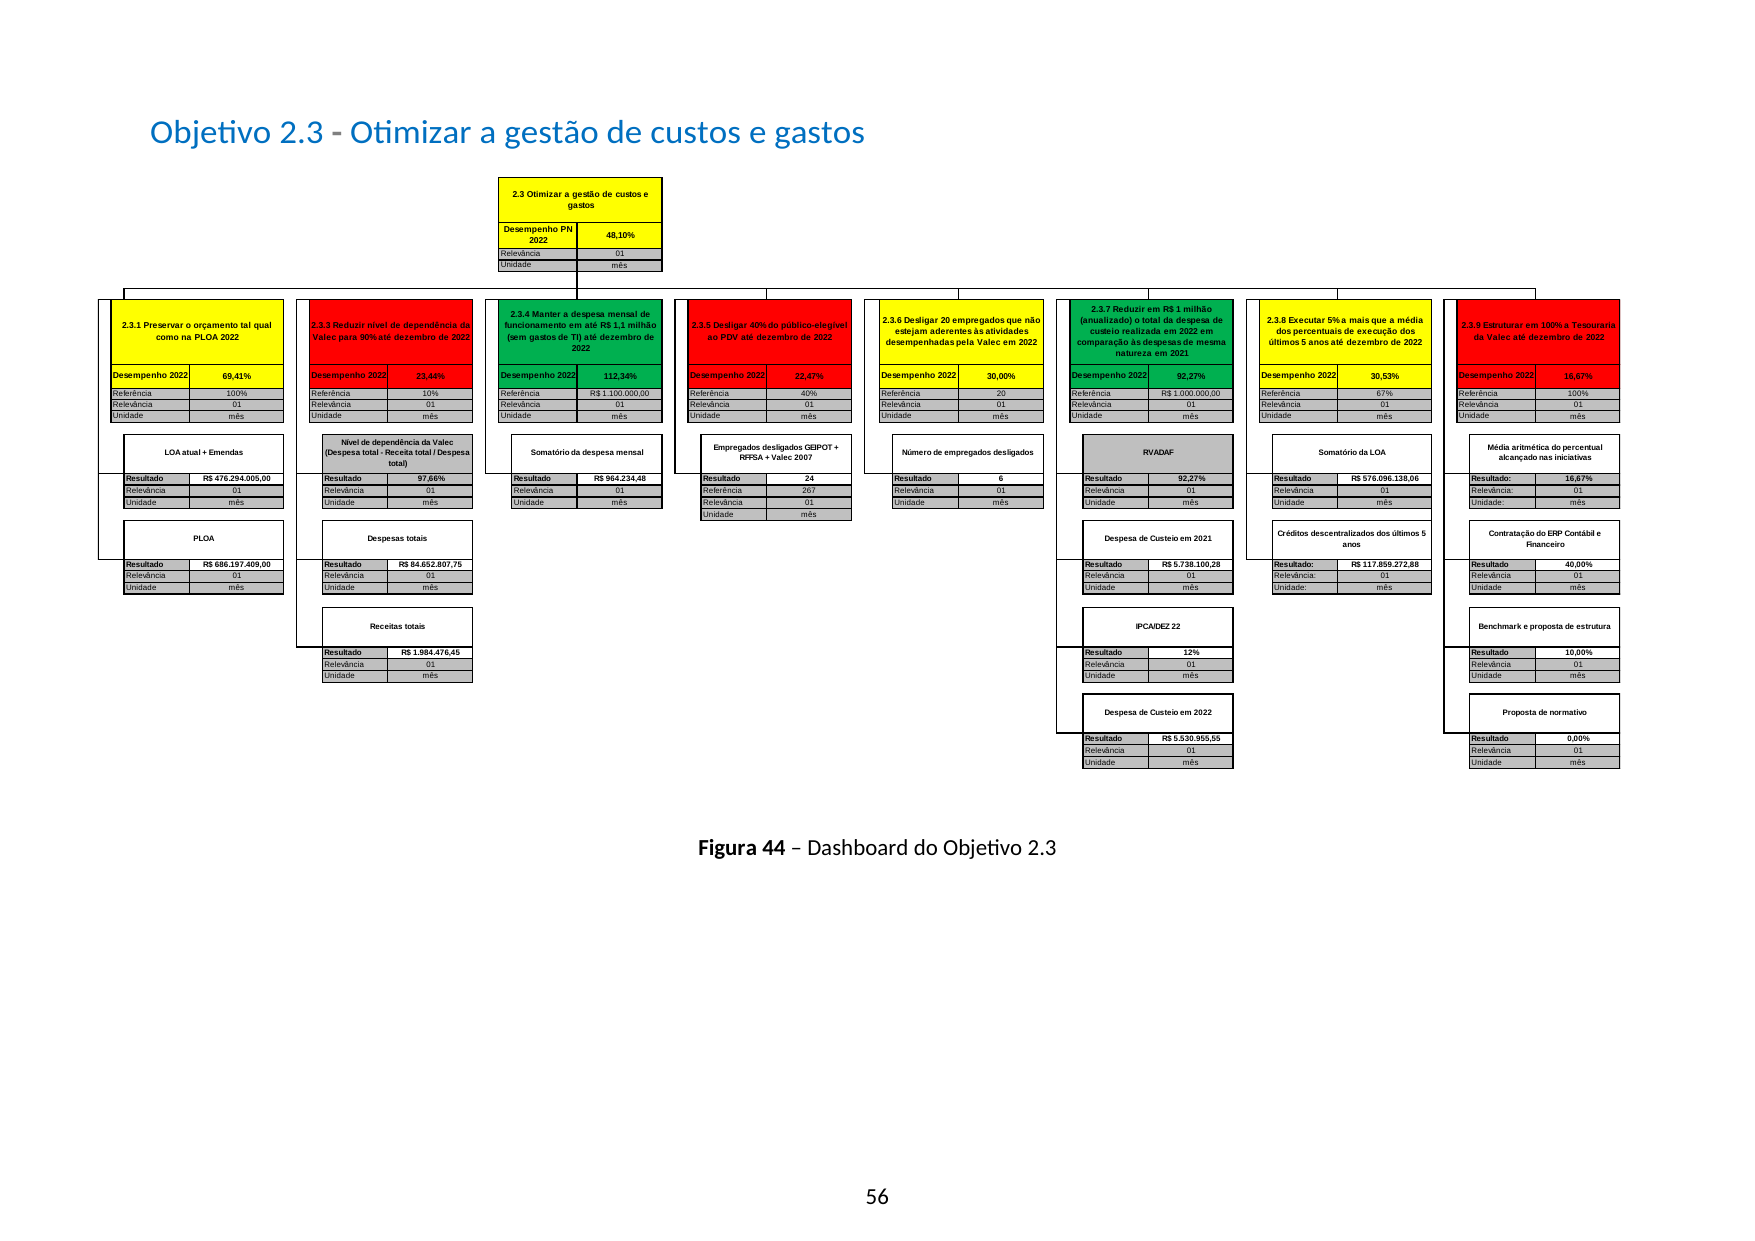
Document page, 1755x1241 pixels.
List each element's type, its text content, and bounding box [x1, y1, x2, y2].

text Figura 44 – Dashboard do Objetivo 2.3 [555, 833, 1199, 861]
subtitle Objetivo 2.3 - Otimizar a gestão de custos e gastos [150, 112, 1621, 152]
